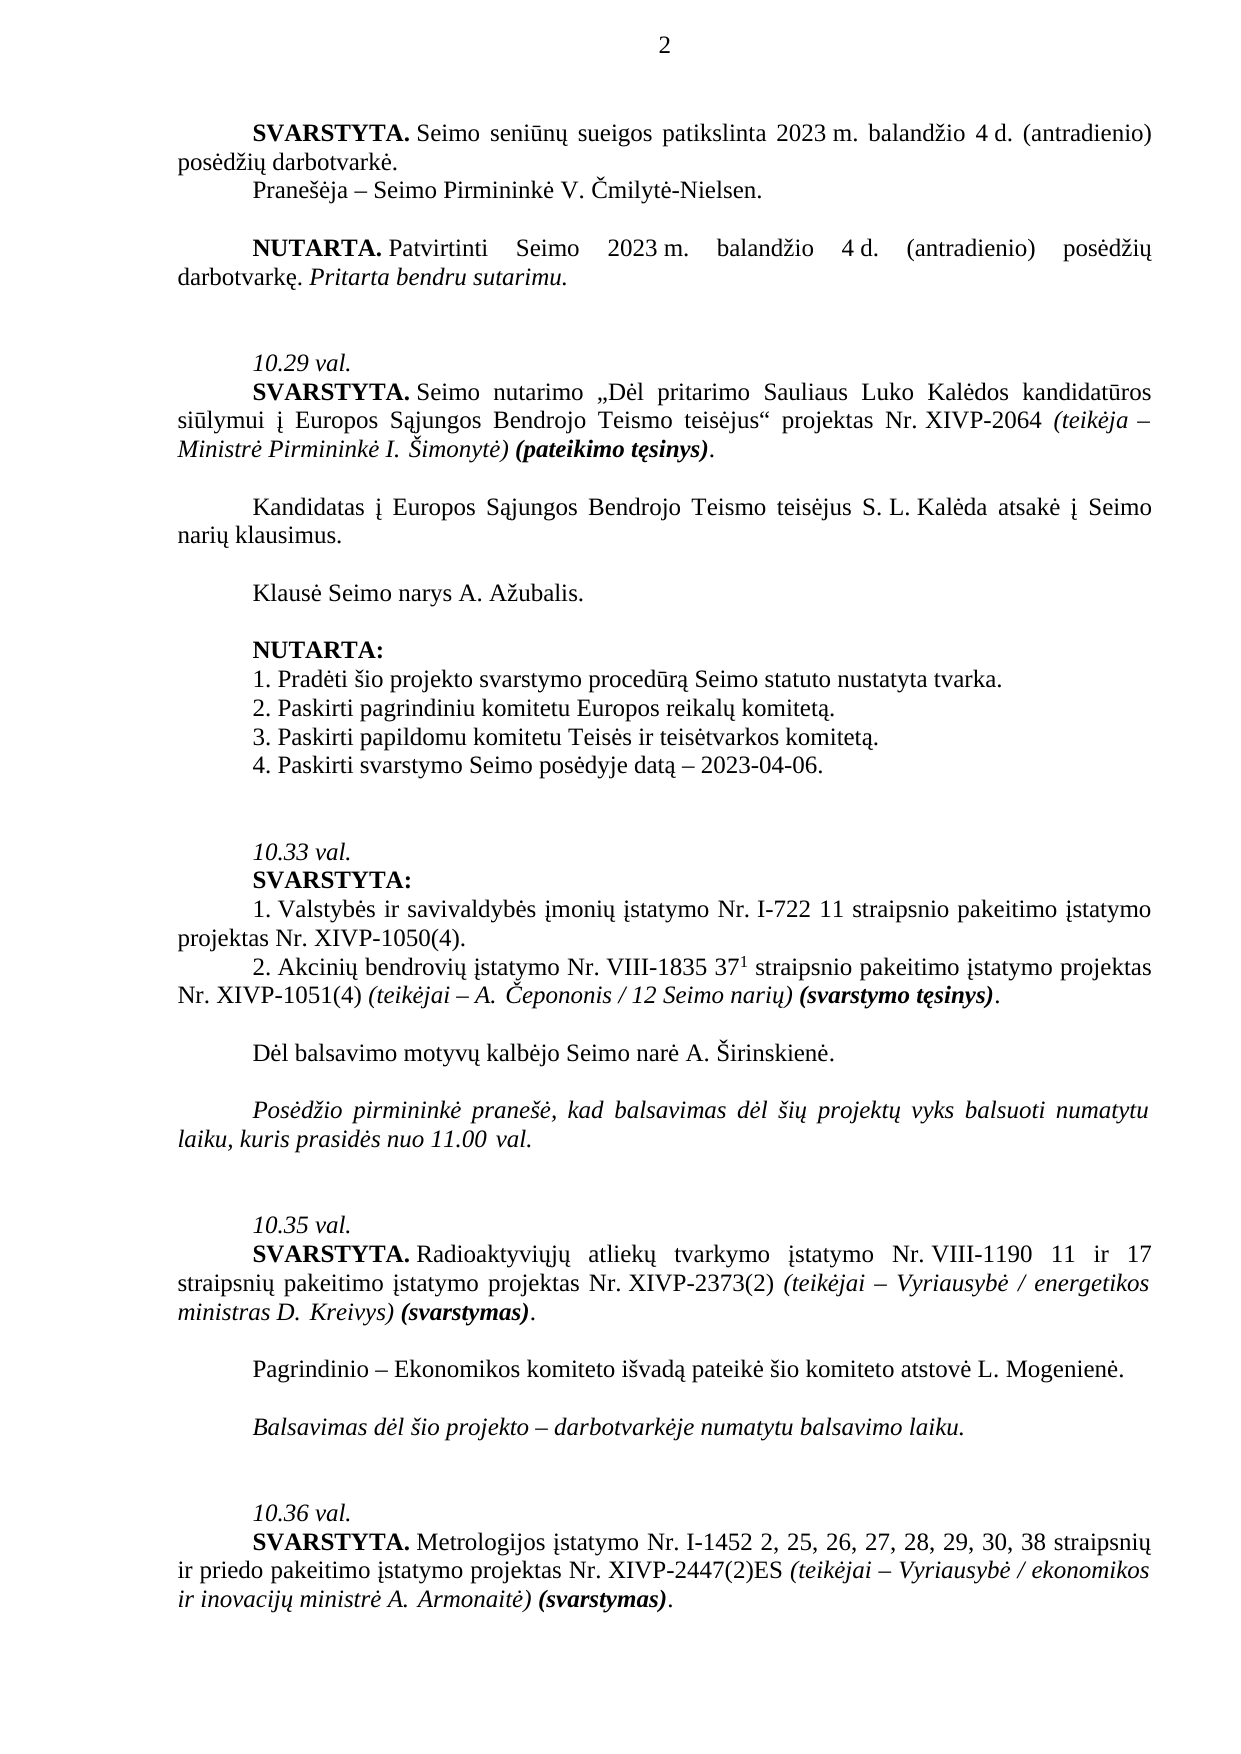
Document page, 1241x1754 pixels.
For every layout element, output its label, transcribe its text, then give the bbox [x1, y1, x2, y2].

text Balsavimas dėl šio projekto – darbotvarkėje numatytu balsavimo laiku. [177, 1412, 1152, 1441]
text Kandidatas į Europos Sąjungos Bendrojo Teismo teisėjus S. L. Kalėda atsakė į Seimo narių klausimus. [177, 492, 1152, 549]
text 4. Paskirti svarstymo Seimo posėdyje datą – 2023-04-06. [177, 751, 1152, 779]
text SVARSTYTA. Seimo nutarimo „Dėl pritarimo Sauliaus Luko Kalėdos kandidatūros siūlymui į Europos Sąjungos Bendrojo Teismo teisėjus“ projektas Nr. XIVP-2064 (teikėja – Ministrė Pirmininkė I. Šimonytė) (pateikimo tęsinys). [177, 377, 1152, 463]
text 2. Akcinių bendrovių įstatymo Nr. VIII-1835 371 straipsnio pakeitimo įstatymo projektas Nr. XIVP-1051(4) (teikėjai – A. Čepononis / 12 Seimo narių) (svarstymo tęsinys). [177, 952, 1152, 1009]
text Klausė Seimo narys A. Ažubalis. [177, 578, 1152, 607]
text 10.35 val. [177, 1211, 1152, 1239]
text SVARSTYTA. Metrologijos įstatymo Nr. I-1452 2, 25, 26, 27, 28, 29, 30, 38 straipsnių ir priedo pakeitimo įstatymo projektas Nr. XIVP-2447(2)ES (teikėjai – Vyriausybė / ekonomikos ir inovacijų ministrė A. Armonaitė) (svarstymas). [177, 1527, 1152, 1613]
text Pagrindinio – Ekonomikos komiteto išvadą pateikė šio komiteto atstovė L. Mogenienė. [177, 1354, 1152, 1383]
text 1. Valstybės ir savivaldybės įmonių įstatymo Nr. I-722 11 straipsnio pakeitimo įstatymo projektas Nr. XIVP-1050(4). [177, 894, 1152, 952]
text SVARSTYTA: [177, 866, 1152, 894]
text 2. Paskirti pagrindiniu komitetu Europos reikalų komitetą. [177, 693, 1152, 722]
text NUTARTA. Patvirtinti Seimo 2023 m. balandžio 4 d. (antradienio) posėdžių darbotvarkę. Pritarta bendru sutarimu. [177, 233, 1152, 291]
text Posėdžio pirmininkė pranešė, kad balsavimas dėl šių projektų vyks balsuoti numatytu laiku, kuris prasidės nuo 11.00 val. [177, 1096, 1152, 1153]
text Pranešėja – Seimo Pirmininkė V. Čmilytė-Nielsen. [177, 176, 1152, 204]
text 10.36 val. [177, 1498, 1152, 1527]
text 3. Paskirti papildomu komitetu Teisės ir teisėtvarkos komitetą. [177, 722, 1152, 751]
text 1. Pradėti šio projekto svarstymo procedūrą Seimo statuto nustatyta tvarka. [177, 664, 1152, 693]
text NUTARTA: [177, 636, 1152, 664]
text 10.33 val. [177, 837, 1152, 866]
text SVARSTYTA. Seimo seniūnų sueigos patikslinta 2023 m. balandžio 4 d. (antradienio) posėdžių darbotvarkė. [177, 118, 1152, 176]
text Dėl balsavimo motyvų kalbėjo Seimo narė A. Širinskienė. [177, 1038, 1152, 1067]
text SVARSTYTA. Radioaktyviųjų atliekų tvarkymo įstatymo Nr. VIII-1190 11 ir 17 straipsnių pakeitimo įstatymo projektas Nr. XIVP-2373(2) (teikėjai – Vyriausybė / energetikos ministras D. Kreivys) (svarstymas). [177, 1239, 1152, 1326]
text 10.29 val. [177, 348, 1152, 377]
